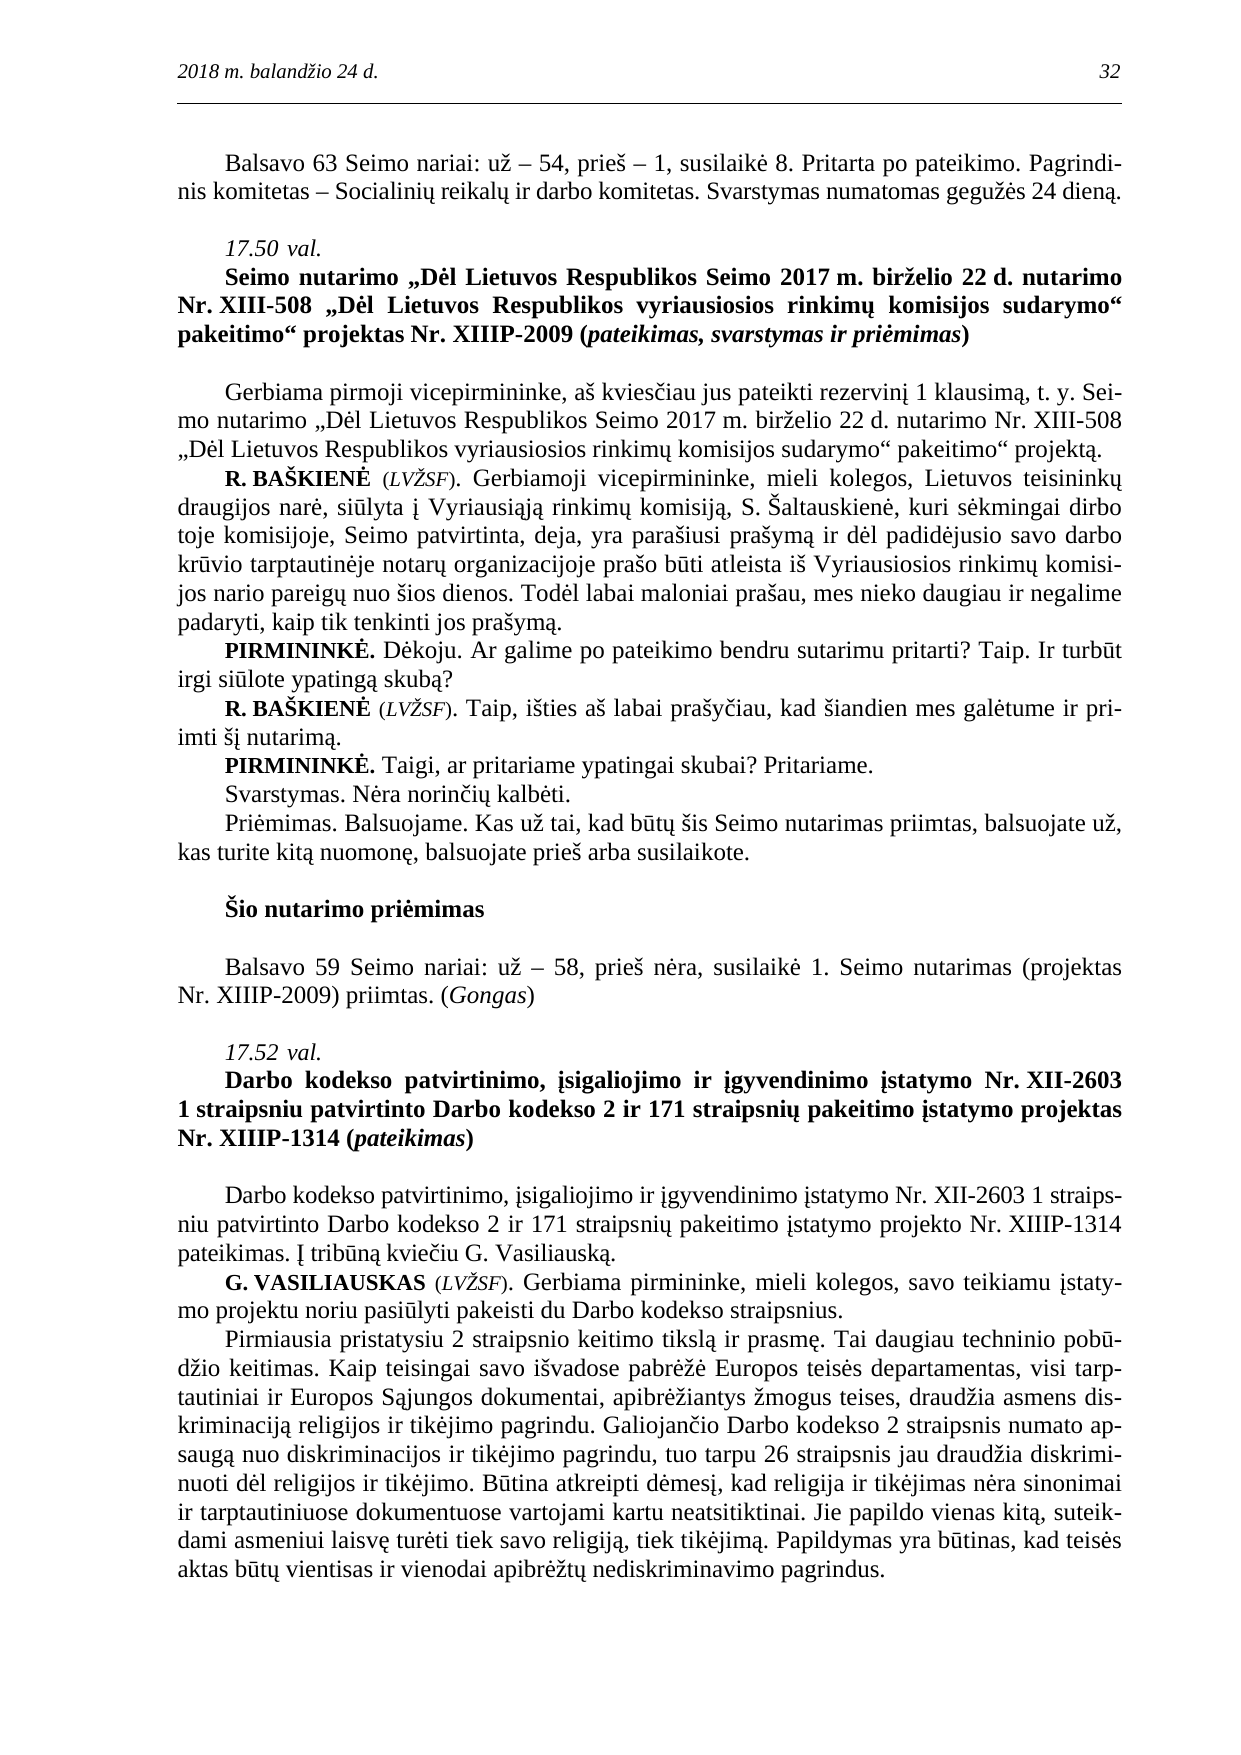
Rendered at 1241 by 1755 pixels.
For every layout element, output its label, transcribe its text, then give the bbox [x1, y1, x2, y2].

text Ger­bia­ma pir­mo­ji vi­ce­pir­mi­nin­ke, aš kvies­čiau jus pa­teik­ti re­zer­vi­nį 1 klau­si­mą, t. y. Sei­mo nu­ta­ri­mo „Dėl Lie­tu­vos Res­pub­li­kos Sei­mo 2017 m. bir­že­lio 22 d. nu­ta­ri­mo Nr. XIII-508 „Dėl Lie­tu­vos Res­pub­li­kos vy­riau­sio­sios rin­ki­mų ko­mi­si­jos su­da­ry­mo“ pa­kei­ti­mo“ pro­jek­tą. [177, 377, 1122, 463]
text Bal­sa­vo 63 Sei­mo na­riai: už – 54, prieš – 1, su­si­lai­kė 8. Pri­tar­ta po pa­tei­ki­mo. Pa­grin­di­nis ko­mi­te­tas – So­cia­li­nių rei­ka­lų ir dar­bo ko­mi­te­tas. Svars­ty­mas nu­ma­to­mas ge­gu­žės 24 die­ną. [177, 148, 1122, 205]
text PIRMININKĖ. Tai­gi, ar pri­ta­ria­me ypa­tin­gai sku­bai? Pri­ta­ria­me. [177, 750, 1122, 779]
text PIRMININKĖ. Dė­ko­ju. Ar ga­li­me po pa­tei­ki­mo ben­dru su­ta­ri­mu pri­tar­ti? Taip. Ir tur­būt ir­gi siū­lo­te ypa­tin­gą sku­bą? [177, 635, 1122, 693]
text Sei­mo nu­ta­ri­mo „Dėl Lie­tu­vos Res­pub­li­kos Sei­mo 2017 m. bir­že­lio 22 d. nu­ta­ri­mo Nr. XIII-508 „Dėl Lie­tu­vos Res­pub­li­kos vy­riau­sio­sios rin­ki­mų ko­mi­si­jos su­da­ry­mo“ pakei­ti­mo“ pro­jek­tas Nr. XIIIP-2009 (pa­tei­ki­mas, svars­ty­mas ir pri­ėmi­mas) [177, 262, 1122, 348]
text R. BAŠKIENĖ (LVŽSF). Taip, iš­ties aš la­bai pra­šy­čiau, kad šian­dien mes ga­lė­tu­me ir pri­im­ti šį nu­ta­ri­mą. [177, 693, 1122, 750]
text Pri­ėmi­mas. Bal­suo­ja­me. Kas už tai, kad bū­tų šis Sei­mo nu­ta­ri­mas pri­im­tas, bal­suo­ja­te už, kas tu­ri­te ki­tą nuo­mo­nę, bal­suo­ja­te prieš ar­ba su­si­lai­ko­te. [177, 808, 1122, 865]
text 17.52 val. [224, 1038, 1122, 1065]
text Dar­bo ko­dek­so pa­tvir­ti­ni­mo, įsi­ga­lio­ji­mo ir įgy­ven­di­ni­mo įsta­ty­mo Nr. XII-2603 1 strai­ps­niu pa­tvir­tin­to Dar­bo ko­dek­so 2 ir 171 straips­nių pa­kei­ti­mo įsta­ty­mo pro­jek­to Nr. XIIIP-1314 pa­tei­ki­mas. Į tri­bū­ną kvie­čiu G. Va­si­liaus­ką. [177, 1180, 1122, 1267]
text Šio nu­ta­ri­mo pri­ėmi­mas [177, 894, 1122, 923]
text Bal­sa­vo 59 Sei­mo na­riai: už – 58, prieš nė­ra, su­si­lai­kė 1. Sei­mo nu­ta­ri­mas (pro­jek­tas Nr. XIIIP-2009) pri­im­tas. (Gon­gas) [177, 952, 1122, 1009]
text Svars­ty­mas. Nė­ra no­rin­čių kal­bė­ti. [177, 779, 1122, 808]
text Dar­bo ko­dek­so pa­tvir­ti­ni­mo, įsi­ga­lio­ji­mo ir įgy­ven­di­ni­mo įsta­ty­mo Nr. XII-2603 1 straips­niu pa­tvir­tin­to Dar­bo ko­dek­so 2 ir 171 straips­nių pa­kei­ti­mo įsta­ty­mo pro­jek­tas Nr. XIIIP-1314 (pa­tei­ki­mas) [177, 1065, 1122, 1152]
text R. BAŠKIENĖ (LVŽSF). Ger­bia­mo­ji vi­ce­pir­mi­nin­ke, mie­li ko­le­gos, Lie­tu­vos tei­si­nin­kų drau­gi­jos na­rė, siū­ly­ta į Vy­riau­si­ą­ją rin­ki­mų ko­mi­si­ją, S. Šal­taus­kie­nė, ku­ri sėk­min­gai dir­bo to­je ko­mi­si­jo­je, Sei­mo pa­tvir­tin­ta, de­ja, yra pa­ra­šiu­si pra­šy­mą ir dėl pa­di­dė­ju­sio sa­vo dar­bo krū­vio tarp­tau­ti­nė­je no­ta­rų or­ga­ni­za­ci­jo­je pra­šo bū­ti at­leis­ta iš Vy­riau­sio­sios rin­ki­mų ko­mi­si­jos na­rio pa­rei­gų nuo šios die­nos. To­dėl la­bai ma­lo­niai pra­šau, mes nie­ko dau­giau ir ne­ga­li­me pa­da­ry­ti, kaip tik ten­kin­ti jos pra­šy­mą. [177, 463, 1122, 635]
text 17.50 val. [224, 234, 1122, 262]
text Pir­miau­sia pri­sta­ty­siu 2 straips­nio kei­ti­mo tiks­lą ir pras­mę. Tai dau­giau tech­ni­nio po­bū­džio kei­ti­mas. Kaip tei­sin­gai sa­vo iš­va­do­se pa­brė­žė Eu­ro­pos tei­sės de­par­ta­men­tas, vi­si tarp­tau­ti­niai ir Eu­ro­pos Są­jun­gos do­ku­men­tai, api­brė­žian­tys žmo­gus tei­ses, drau­džia as­mens dis­kri­mi­na­ci­ją re­li­gi­jos ir ti­kė­ji­mo pa­grin­du. Ga­lio­jan­čio Dar­bo ko­dek­so 2 straips­nis nu­ma­to ap­sau­gą nuo dis­kri­mi­na­ci­jos ir ti­kė­ji­mo pa­grin­du, tuo tar­pu 26 straips­nis jau drau­džia dis­kri­mi­nuo­ti dėl re­li­gi­jos ir ti­kė­ji­mo. Bū­ti­na at­kreip­ti dė­me­sį, kad re­li­gi­ja ir ti­kė­ji­mas nė­ra si­no­ni­mai ir tarp­tau­ti­niuo­se do­ku­men­tuo­se var­to­ja­mi kar­tu ne­at­si­tik­ti­nai. Jie pa­pil­do vie­nas ki­tą, su­teik­da­mi as­me­niui lais­vę tu­rė­ti tiek sa­vo re­li­gi­ją, tiek ti­kė­ji­mą. Pa­pil­dy­mas yra bū­ti­nas, kad tei­sės ak­tas bū­tų vien­ti­sas ir vie­no­dai api­brėž­tų ne­disk­ri­mi­na­vi­mo pa­grin­dus. [177, 1324, 1122, 1583]
text G. VASILIAUSKAS (LVŽSF). Ger­bia­ma pir­mi­nin­ke, mie­li ko­le­gos, sa­vo tei­kia­mu įsta­ty­mo pro­jek­tu no­riu pa­siū­ly­ti pa­keis­ti du Dar­bo ko­dek­so straips­nius. [177, 1267, 1122, 1324]
